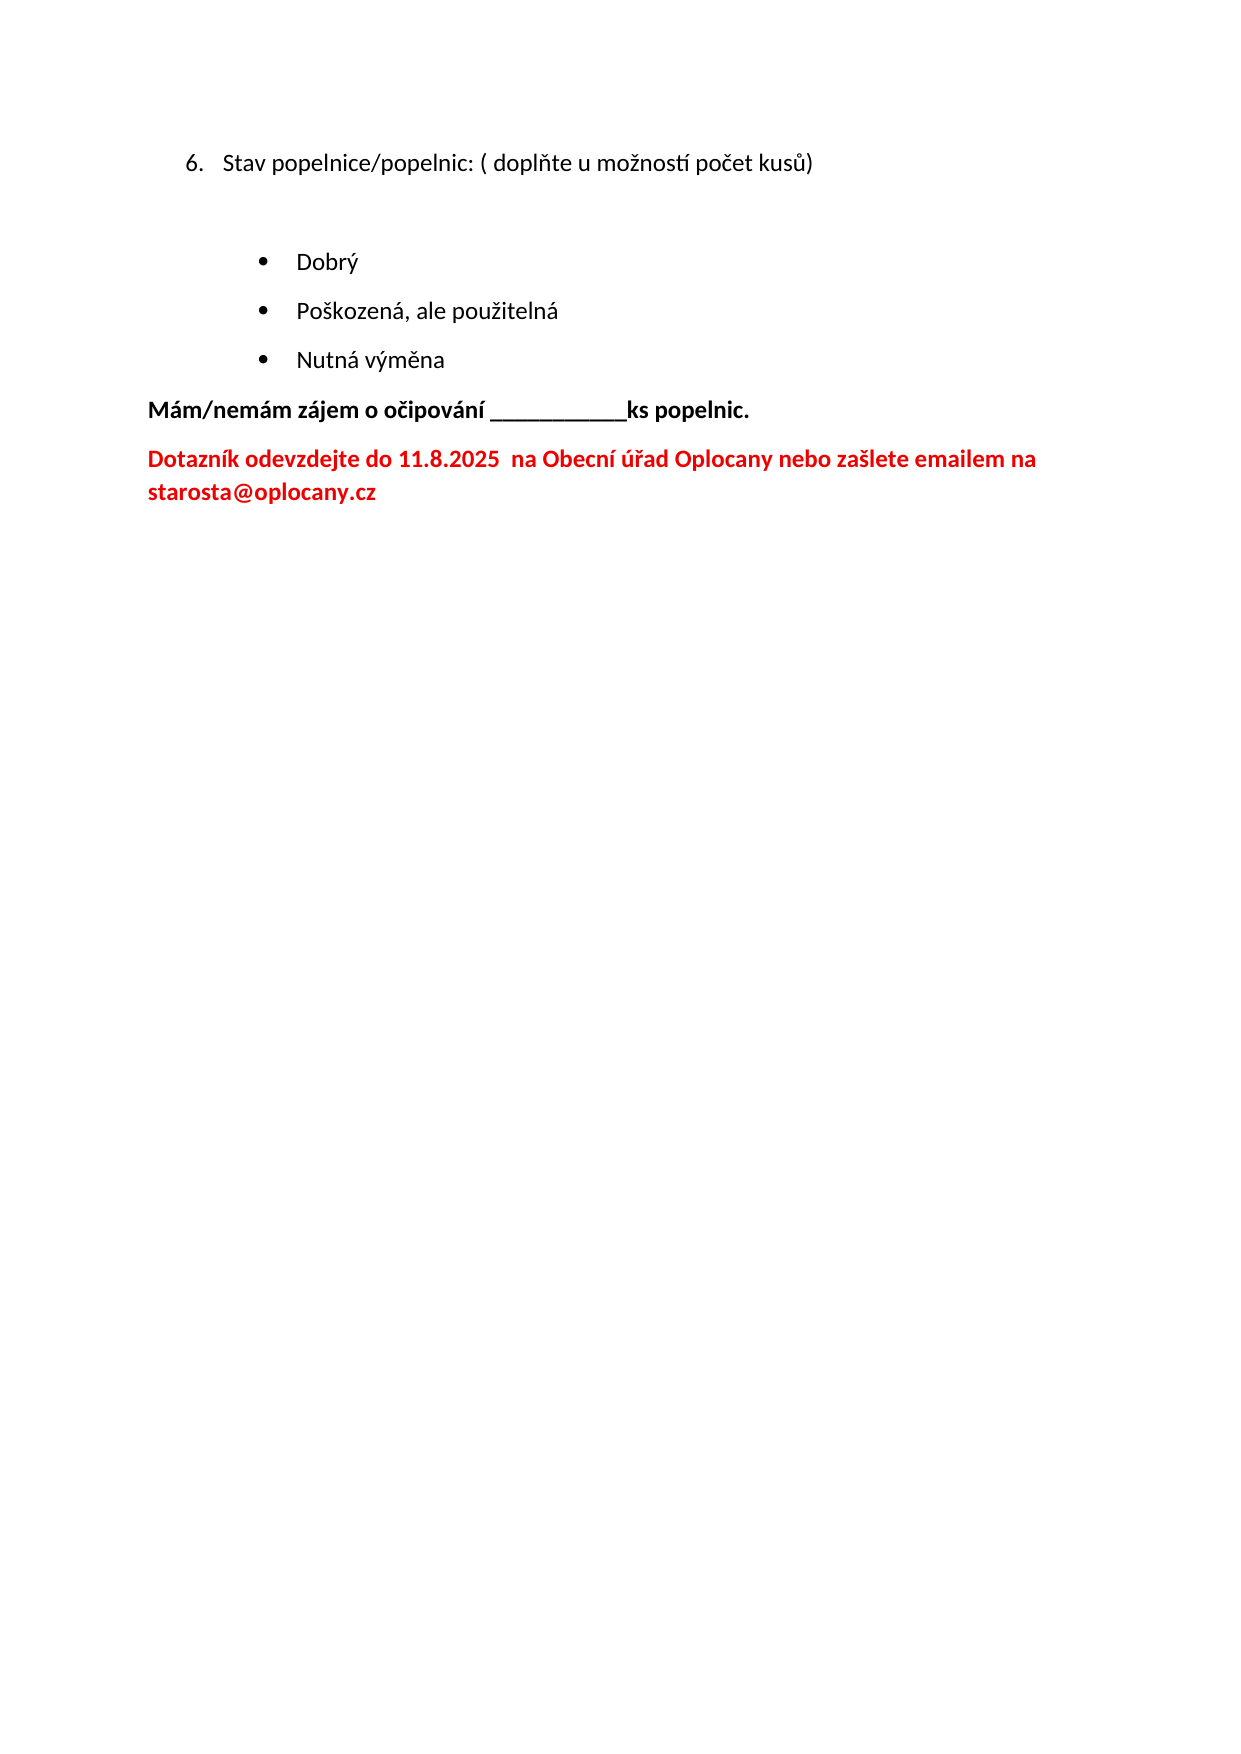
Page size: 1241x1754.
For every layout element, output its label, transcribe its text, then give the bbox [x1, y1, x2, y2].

list Stav popelnice/popelnic: ( doplňte u možností počet kusů) [185, 148, 1093, 178]
list Nutná výměna [259, 345, 1093, 375]
list Poškozená, ale použitelná [259, 295, 1093, 326]
text Mám/nemám zájem o očipování ___________ks popelnic. [148, 394, 1093, 424]
text Dotazník odevzdejte do 11.8.2025 na Obecní úřad Oplocany nebo zašlete emailem na starosta@oplocany.cz [148, 443, 1093, 506]
list Dobrý [259, 246, 1093, 277]
